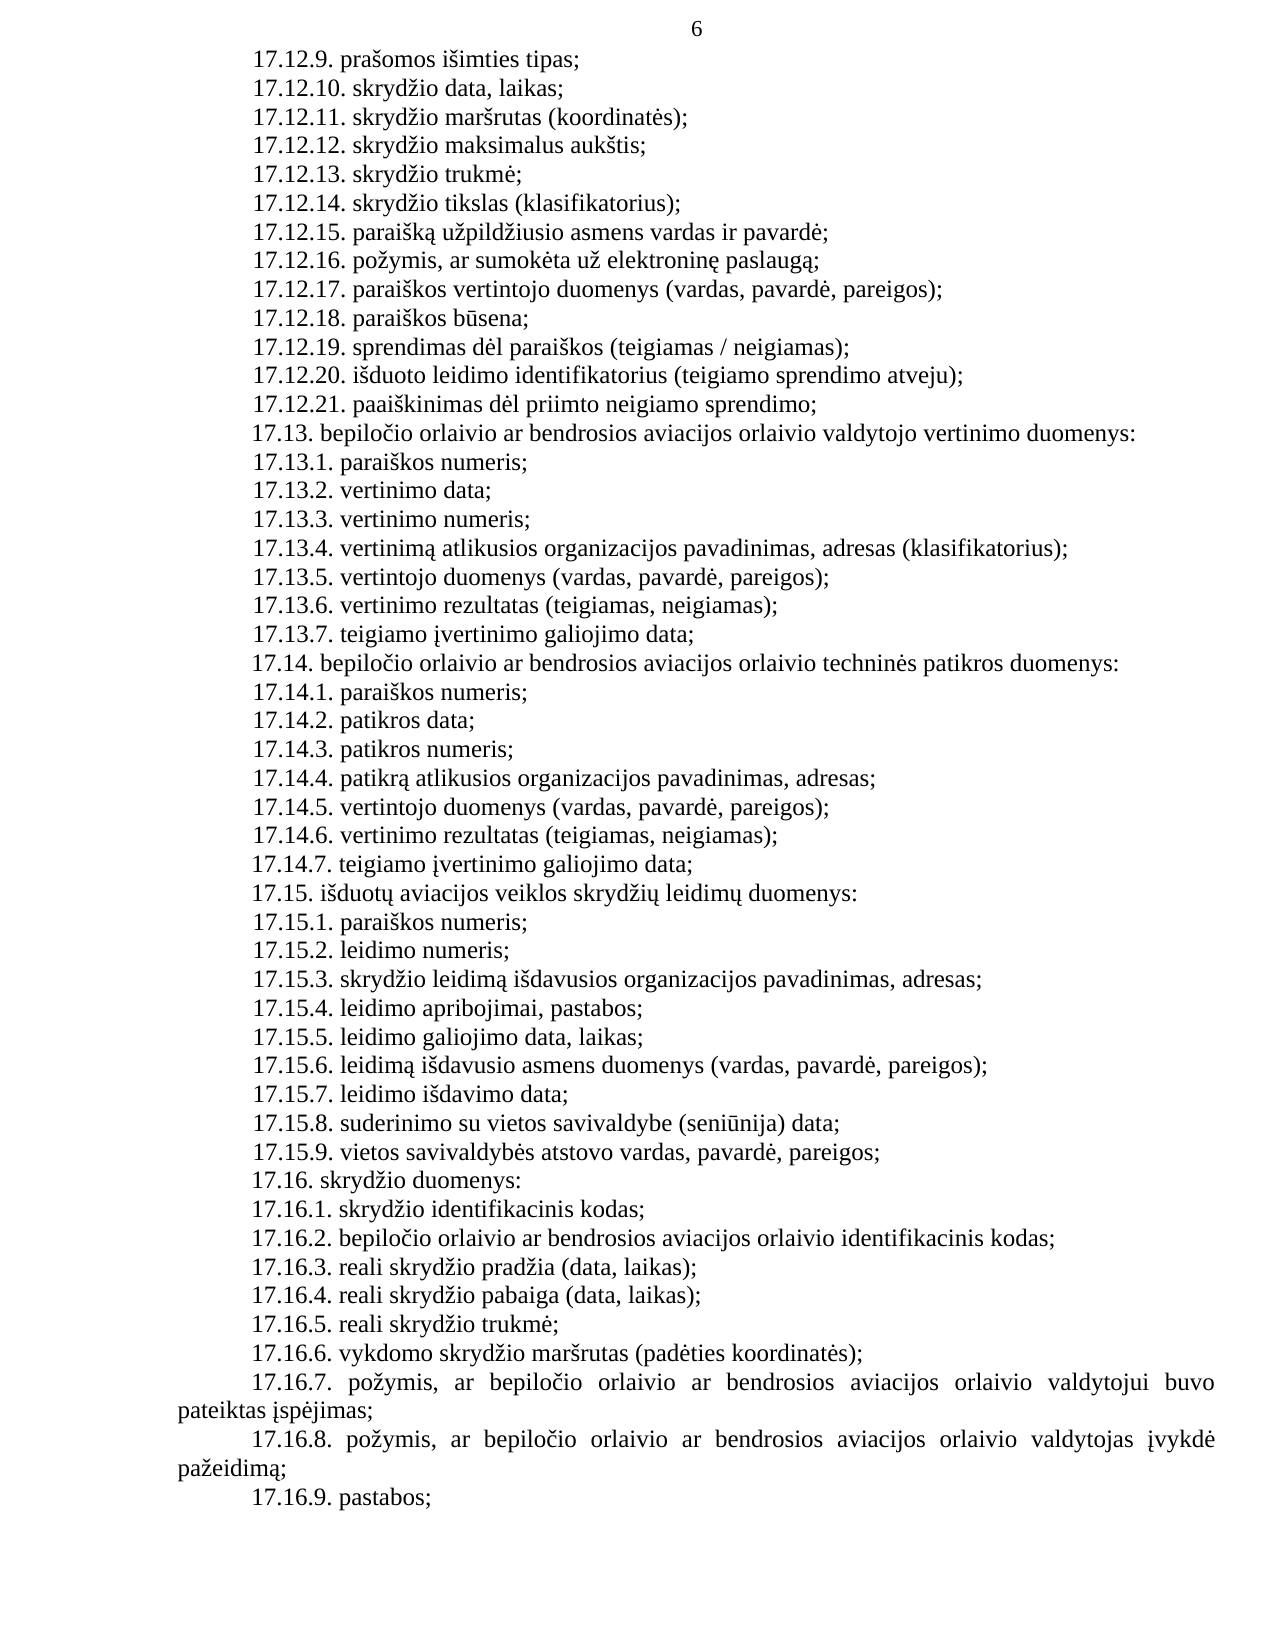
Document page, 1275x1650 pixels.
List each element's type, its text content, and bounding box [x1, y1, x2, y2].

text 17.13.7. teigiamo įvertinimo galiojimo data; [177, 619, 1216, 648]
text 17.14.6. vertinimo rezultatas (teigiamas, neigiamas); [177, 821, 1216, 849]
text 17.16.5. reali skrydžio trukmė; [251, 1309, 1216, 1338]
text 17.15. išduotų aviacijos veiklos skrydžių leidimų duomenys: [176, 878, 1216, 907]
text 17.13.4. vertinimą atlikusios organizacijos pavadinimas, adresas (klasifikatorius); [177, 533, 1216, 562]
text 17.15.8. suderinimo su vietos savivaldybe (seniūnija) data; [177, 1108, 1216, 1137]
text 17.14.2. patikros data; [177, 706, 1216, 734]
text 17.15.9. vietos savivaldybės atstovo vardas, pavardė, pareigos; [177, 1137, 1216, 1166]
text 17.16.2. bepiločio orlaivio ar bendrosios aviacijos orlaivio identifikacinis kodas; [251, 1223, 1216, 1252]
text 17.12.15. paraišką užpildžiusio asmens vardas ir pavardė; [177, 217, 1216, 246]
text 17.13.3. vertinimo numeris; [177, 504, 1216, 533]
text 17.14.4. patikrą atlikusios organizacijos pavadinimas, adresas; [177, 763, 1216, 792]
text 17.14. bepiločio orlaivio ar bendrosios aviacijos orlaivio techninės patikros duomenys: [176, 648, 1216, 677]
text 17.15.3. skrydžio leidimą išdavusios organizacijos pavadinimas, adresas; [177, 964, 1216, 993]
text 17.13.1. paraiškos numeris; [177, 447, 1216, 476]
text 17.16.6. vykdomo skrydžio maršrutas (padėties koordinatės); [177, 1338, 1216, 1367]
text 17.16.8. požymis, ar bepiločio orlaivio ar bendrosios aviacijos orlaivio valdytojas įvykdė pažeidimą; [177, 1424, 1216, 1482]
text 17.16.7. požymis, ar bepiločio orlaivio ar bendrosios aviacijos orlaivio valdytojui buvo pateiktas įspėjimas; [177, 1367, 1216, 1424]
text 17.15.2. leidimo numeris; [177, 936, 1216, 964]
text 17.15.7. leidimo išdavimo data; [177, 1079, 1216, 1108]
text 17.16.9. pastabos; [177, 1482, 1216, 1511]
text 17.14.7. teigiamo įvertinimo galiojimo data; [192, 849, 1216, 878]
text 17.12.19. sprendimas dėl paraiškos (teigiamas / neigiamas); [177, 332, 1216, 361]
text 17.12.14. skrydžio tikslas (klasifikatorius); [177, 188, 1216, 217]
text 17.12.12. skrydžio maksimalus aukštis; [177, 131, 1216, 159]
text 17.13. bepiločio orlaivio ar bendrosios aviacijos orlaivio valdytojo vertinimo duomenys: [176, 418, 1216, 447]
text 17.13.5. vertintojo duomenys (vardas, pavardė, pareigos); [177, 562, 1216, 591]
text 17.16.1. skrydžio identifikacinis kodas; [251, 1194, 1216, 1223]
text 17.12.18. paraiškos būsena; [177, 303, 1216, 332]
text 17.14.3. patikros numeris; [177, 734, 1216, 763]
text 17.12.21. paaiškinimas dėl priimto neigiamo sprendimo; [177, 389, 1216, 418]
text 17.15.6. leidimą išdavusio asmens duomenys (vardas, pavardė, pareigos); [177, 1051, 1216, 1079]
text 17.12.17. paraiškos vertintojo duomenys (vardas, pavardė, pareigos); [177, 274, 1216, 303]
text 17.14.1. paraiškos numeris; [177, 677, 1216, 706]
text 17.12.11. skrydžio maršrutas (koordinatės); [177, 102, 1216, 131]
text 17.12.10. skrydžio data, laikas; [177, 73, 1216, 102]
text 17.12.20. išduoto leidimo identifikatorius (teigiamo sprendimo atveju); [177, 361, 1216, 389]
text 17.12.16. požymis, ar sumokėta už elektroninę paslaugą; [177, 246, 1216, 274]
text 17.13.2. vertinimo data; [177, 476, 1216, 504]
text 17.14.5. vertintojo duomenys (vardas, pavardė, pareigos); [177, 792, 1216, 821]
text 17.16.4. reali skrydžio pabaiga (data, laikas); [251, 1281, 1216, 1309]
text 17.12.13. skrydžio trukmė; [177, 159, 1216, 188]
text 17.12.9. prašomos išimties tipas; [177, 44, 1216, 73]
text 17.16.3. reali skrydžio pradžia (data, laikas); [251, 1252, 1216, 1281]
text 17.15.5. leidimo galiojimo data, laikas; [177, 1022, 1216, 1051]
text 17.15.1. paraiškos numeris; [177, 907, 1216, 936]
text 17.13.6. vertinimo rezultatas (teigiamas, neigiamas); [177, 591, 1216, 619]
text 17.15.4. leidimo apribojimai, pastabos; [177, 993, 1216, 1022]
text 17.16. skrydžio duomenys: [251, 1166, 1216, 1194]
